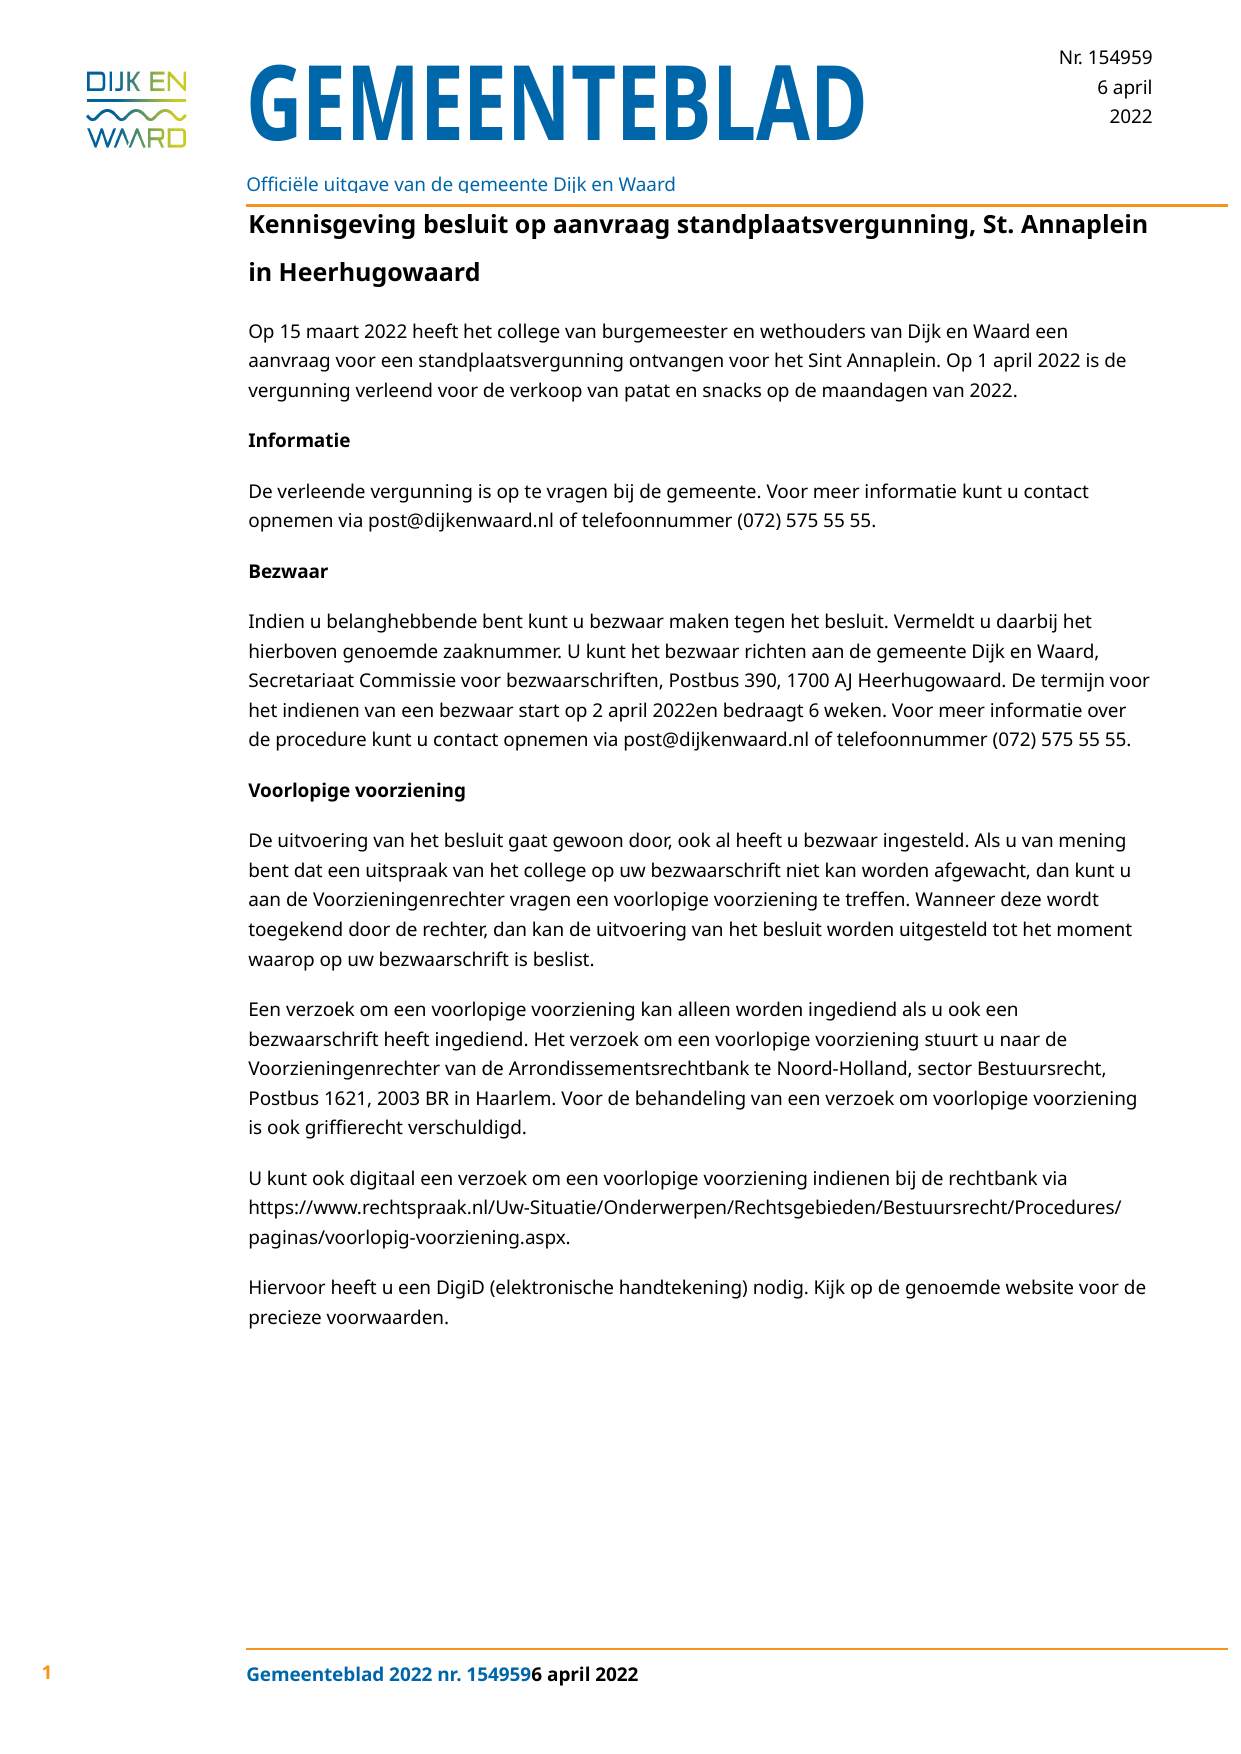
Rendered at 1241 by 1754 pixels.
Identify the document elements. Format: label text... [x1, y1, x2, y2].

text Informatie [248, 427, 1152, 453]
text Voorlopige voorziening [248, 777, 1152, 803]
text Hiervoor heeft u een DigiD (elektronische handtekening) nodig. Kijk op de genoemde website voor de precieze voorwaarden. [248, 1274, 1152, 1330]
text Een verzoek om een voorlopige voorziening kan alleen worden ingediend als u ook een bezwaarschrift heeft ingediend. Het verzoek om een voorlopige voorziening stuurt u naar de Voorzieningenrechter van de Arrondissementsrechtbank te Noord-Holland, sector Bestuursrecht, Postbus 1621, 2003 BR in Haarlem. Voor de behandeling van een verzoek om voorlopige voorziening is ook griffierecht verschuldigd. [248, 996, 1152, 1140]
text Indien u belanghebbende bent kunt u bezwaar maken tegen het besluit. Vermeldt u daarbij het hierboven genoemde zaaknummer. U kunt het bezwaar richten aan de gemeente Dijk en Waard, Secretariaat Commissie voor bezwaarschriften, Postbus 390, 1700 AJ Heerhugowaard. De termijn voor het indienen van een bezwaar start op 2 april 2022en bedraagt 6 weken. Voor meer informatie over de procedure kunt u contact opnemen via post@dijkenwaard.nl of telefoonnummer (072) 575 55 55. [248, 608, 1152, 752]
picture [41, 47, 231, 172]
text Bezwaar [248, 558, 1152, 584]
text De verleende vergunning is op te vragen bij de gemeente. Voor meer informatie kunt u contact opnemen via post@dijkenwaard.nl of telefoonnummer (072) 575 55 55. [248, 478, 1152, 533]
text De uitvoering van het besluit gaat gewoon door, ook al heeft u bezwaar ingesteld. Als u van mening bent dat een uitspraak van het college op uw bezwaarschrift niet kan worden afgewacht, dan kunt u aan de Voorzieningenrechter vragen een voorlopige voorziening te treffen. Wanneer deze wordt toegekend door de rechter, dan kan de uitvoering van het besluit worden uitgesteld tot het moment waarop op uw bezwaarschrift is beslist. [248, 827, 1152, 972]
text Kennisgeving besluit op aanvraag standplaatsvergunning, St. Annaplein in Heerhugowaard [248, 207, 1152, 288]
text Op 15 maart 2022 heeft het college van burgemeester en wethouders van Dijk en Waard een aanvraag voor een standplaatsvergunning ontvangen voor het Sint Annaplein. Op 1 april 2022 is de vergunning verleend voor de verkoop van patat en snacks op de maandagen van 2022. [248, 318, 1152, 403]
text U kunt ook digitaal een verzoek om een voorlopige voorziening indienen bij de rechtbank via https://www.rechtspraak.nl/Uw-Situatie/Onderwerpen/Rechtsgebieden/Bestuursrecht/Procedures/paginas/voorlopig-voorziening.aspx. [248, 1165, 1152, 1250]
